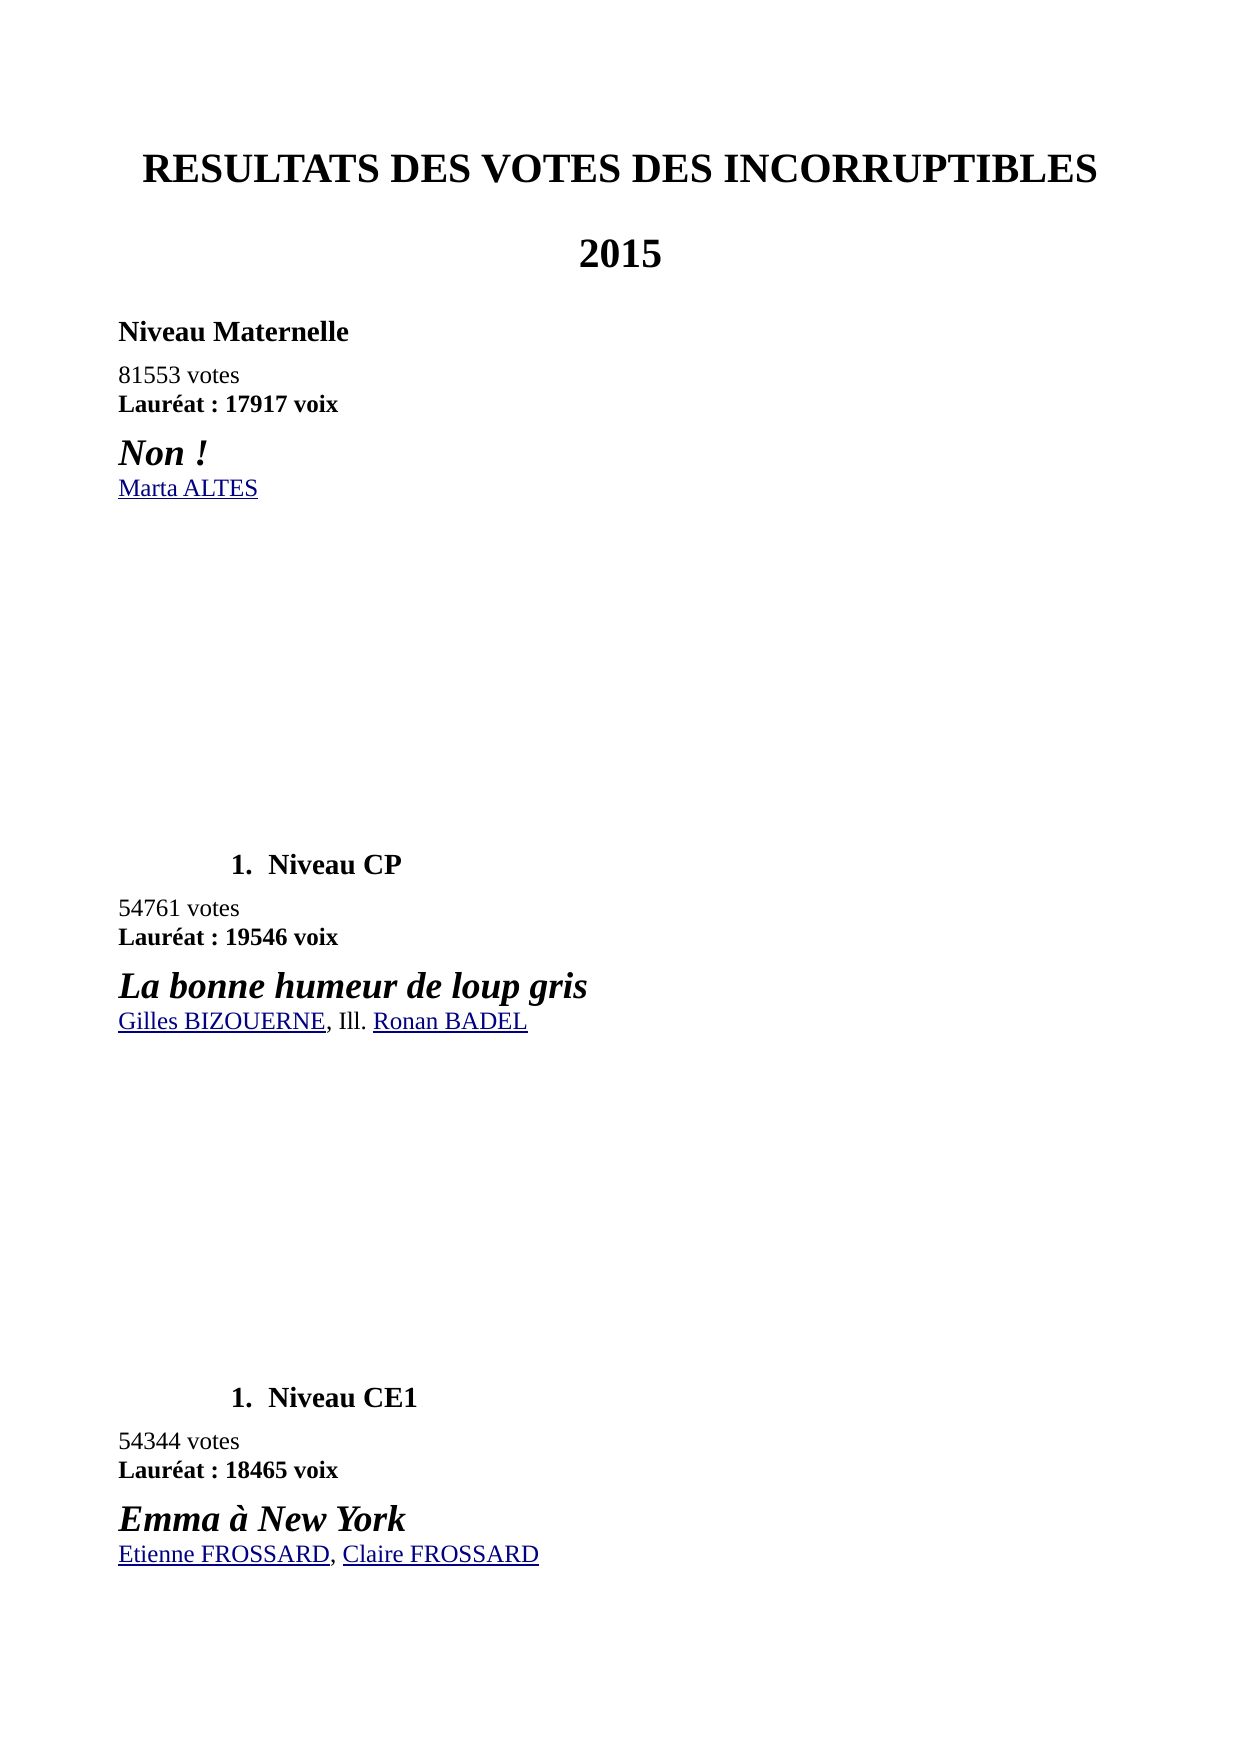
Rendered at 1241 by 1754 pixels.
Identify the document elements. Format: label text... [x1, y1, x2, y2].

text 54344 votes Lauréat : 18465 voix [118, 1426, 1122, 1483]
subtitle Niveau Maternelle [118, 314, 1122, 347]
subtitle Niveau CE1 [231, 1380, 1122, 1413]
text 54761 votes Lauréat : 19546 voix [118, 893, 1122, 951]
subtitle RESULTATS DES VOTES DES INCORRUPTIBLES [118, 143, 1122, 191]
text 81553 votes Lauréat : 17917 voix [118, 360, 1122, 417]
text Emma à New York Etienne FROSSARD, Claire FROSSARD [118, 1496, 1122, 1597]
text Non ! Marta ALTES [118, 430, 1122, 531]
subtitle 2015 [118, 228, 1122, 276]
subtitle Niveau CP [231, 847, 1122, 881]
text La bonne humeur de loup gris Gilles BIZOUERNE, Ill. Ronan BADEL [118, 963, 1122, 1064]
